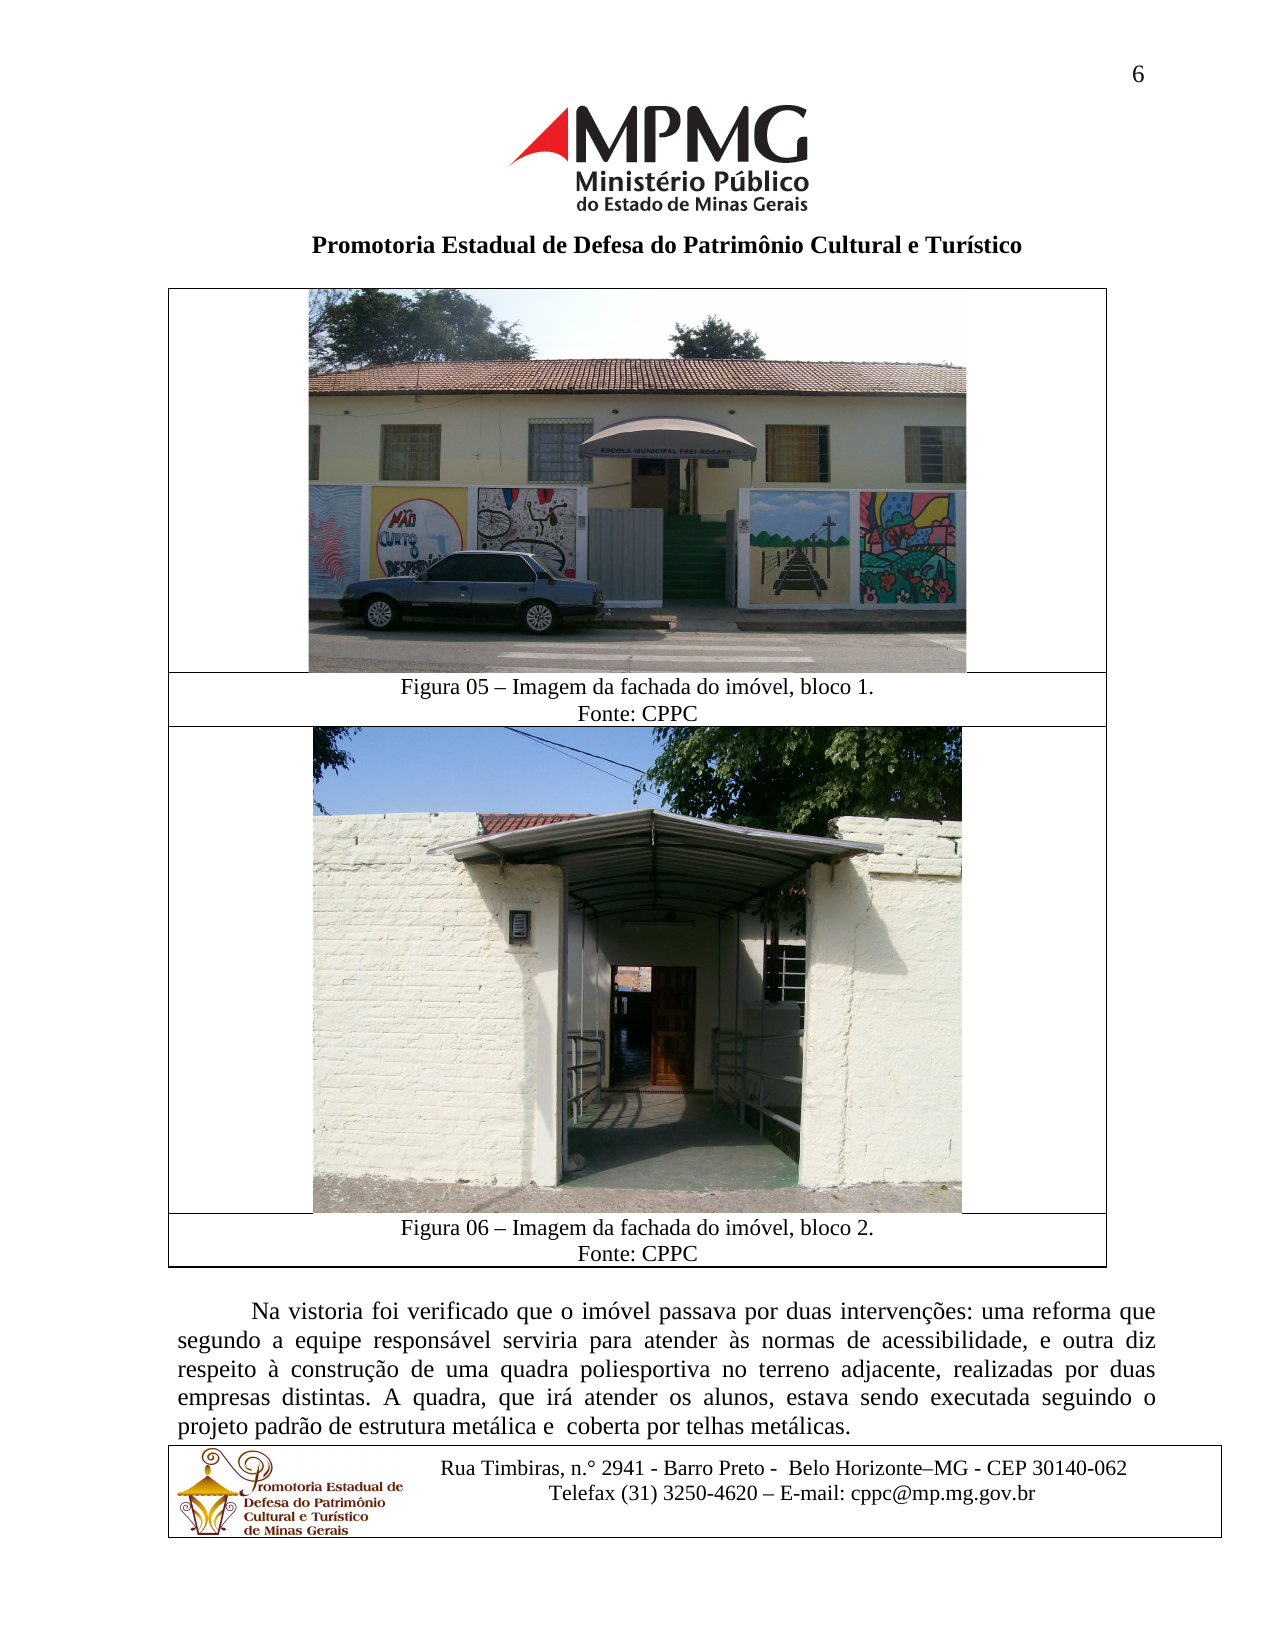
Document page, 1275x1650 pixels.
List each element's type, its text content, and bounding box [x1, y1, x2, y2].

picture [308, 289, 967, 673]
table_cell [169, 727, 1106, 1214]
table_header [967, 289, 1106, 672]
picture [313, 727, 962, 1213]
table_cell Figura 06 – Imagem da fachada do imóvel, bloco 2. Fonte: CPPC [169, 1214, 1106, 1266]
table_header [169, 289, 308, 672]
text Na vistoria foi verificado que o imóvel passava por duas intervenções: uma reforma que segundo a equipe responsável serviria para atender às normas de acessibilidade, e outra diz respeito à construção de uma quadra poliesportiva no terreno adjacente, realizadas por duas empresas distintas. A quadra, que irá atender os alunos, estava sendo executada seguindo o projeto padrão de estrutura metálica e coberta por telhas metálicas. [177, 1296, 1157, 1440]
picture [492, 87, 842, 231]
table_cell Figura 05 – Imagem da fachada do imóvel, bloco 1. Fonte: CPPC [169, 673, 1106, 726]
